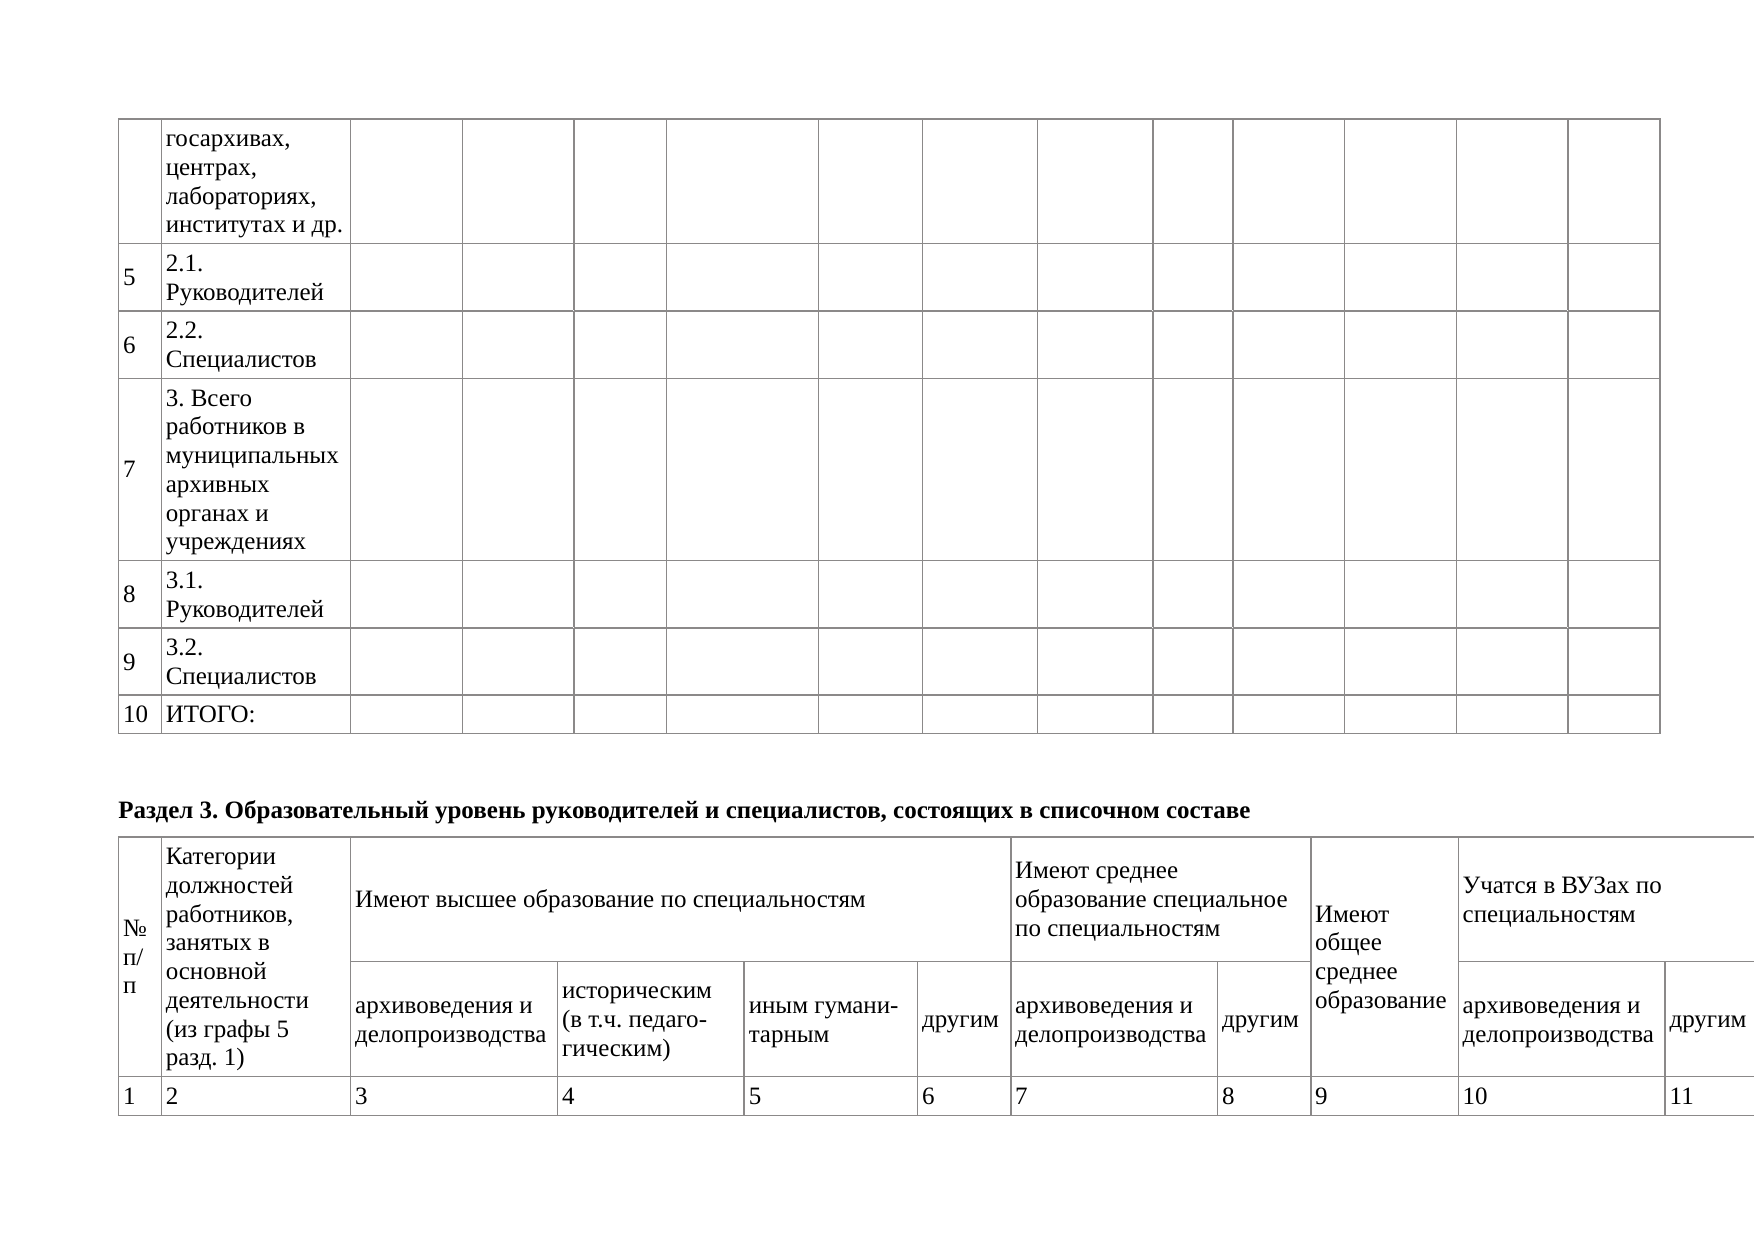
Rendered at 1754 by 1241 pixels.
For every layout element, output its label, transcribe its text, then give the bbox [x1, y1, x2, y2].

table_cell [463, 629, 573, 694]
table_cell [923, 379, 1037, 560]
table_cell [1569, 244, 1659, 310]
table_cell [1569, 379, 1659, 560]
table_cell 4 [558, 1077, 743, 1114]
table_cell [1234, 561, 1344, 627]
table_header № п/п [119, 838, 161, 1076]
table_cell [1234, 312, 1344, 377]
table_cell архиво­ведения и дело­производ­ства [1012, 962, 1217, 1076]
table_cell 3 [351, 1077, 557, 1114]
table_cell [575, 629, 666, 694]
table_cell [351, 629, 462, 694]
table_cell [1154, 629, 1232, 694]
table_cell [351, 244, 462, 310]
table_cell [1234, 629, 1344, 694]
table_cell другим [1218, 962, 1310, 1076]
table_cell [1038, 312, 1152, 377]
table_cell [667, 312, 818, 377]
table_cell [575, 244, 666, 310]
table_cell [667, 696, 818, 733]
table_cell [819, 244, 922, 310]
table_cell [1345, 629, 1456, 694]
table_cell [463, 244, 573, 310]
table_cell [923, 120, 1037, 243]
table_cell [923, 696, 1037, 733]
table_cell [1457, 244, 1567, 310]
table_cell 7 [119, 379, 161, 560]
table_cell [1569, 629, 1659, 694]
table_cell [575, 561, 666, 627]
table_cell [819, 561, 922, 627]
table_cell 3.2. Специалистов [162, 629, 350, 694]
table_cell архиво­ведения и дело­производ­ства [351, 962, 557, 1076]
table_cell ИТОГО: [162, 696, 350, 733]
table_cell 2 [162, 1077, 350, 1114]
table_cell [1345, 312, 1456, 377]
table_cell [923, 561, 1037, 627]
table_cell [1569, 696, 1659, 733]
table_cell [1457, 120, 1567, 243]
table_cell [1154, 696, 1232, 733]
table_cell 6 [918, 1077, 1010, 1114]
table_cell [1154, 244, 1232, 310]
table_cell [1234, 379, 1344, 560]
table_cell [575, 379, 666, 560]
table_cell 3.1. Руководителей [162, 561, 350, 627]
table_cell 2.2. Специалистов [162, 312, 350, 377]
table_cell [1345, 696, 1456, 733]
table_header Учатся в ВУЗах по специаль­ностям [1459, 838, 1754, 961]
table_cell 2.1. Руководителей [162, 244, 350, 310]
table_cell [575, 696, 666, 733]
table_cell 5 [745, 1077, 917, 1114]
table_cell 11 [1666, 1077, 1754, 1114]
table_cell [351, 312, 462, 377]
table_cell [1154, 561, 1232, 627]
table_cell другим [1666, 962, 1754, 1076]
table_cell [463, 312, 573, 377]
table_cell 5 [119, 244, 161, 310]
table_cell 7 [1012, 1077, 1217, 1114]
table_cell [1154, 120, 1232, 243]
table_cell [1569, 312, 1659, 377]
table_cell [819, 379, 922, 560]
table_cell [923, 629, 1037, 694]
table_cell [819, 629, 922, 694]
table_cell 9 [1312, 1077, 1458, 1114]
table_cell [575, 120, 666, 243]
table_cell истори­ческим (в т.ч. педаго­гическим) [558, 962, 743, 1076]
table_cell [1234, 120, 1344, 243]
table_cell [1154, 379, 1232, 560]
table_cell [667, 120, 818, 243]
table_cell [1038, 379, 1152, 560]
table_cell 8 [119, 561, 161, 627]
table_cell [1457, 379, 1567, 560]
table_cell 10 [119, 696, 161, 733]
table_cell [351, 120, 462, 243]
table_cell [351, 379, 462, 560]
table_cell иным гумани­тарным [745, 962, 917, 1076]
table_cell [1569, 120, 1659, 243]
table_cell [1569, 561, 1659, 627]
table_cell [667, 379, 818, 560]
table_cell [1154, 312, 1232, 377]
table_cell [1345, 120, 1456, 243]
table_cell 10 [1459, 1077, 1664, 1114]
table_cell 8 [1218, 1077, 1310, 1114]
table_cell [351, 561, 462, 627]
table_header Имеют общее среднее образо­вание [1312, 838, 1458, 1076]
table_cell [667, 561, 818, 627]
table_cell 9 [119, 629, 161, 694]
table_cell [119, 120, 161, 243]
table_header Имеют среднее образование специальное по специаль­ностям [1012, 838, 1310, 961]
table_cell [1234, 244, 1344, 310]
table_cell [667, 629, 818, 694]
table_cell [1345, 244, 1456, 310]
table_header Категории должностей работников, занятых в основной деятельности (из графы 5 разд. 1) [162, 838, 350, 1076]
table_cell [463, 561, 573, 627]
table_cell [1038, 629, 1152, 694]
table_header Имеют высшее образование по специаль­ностям [351, 838, 1010, 961]
table_cell [1457, 629, 1567, 694]
table_cell [1038, 244, 1152, 310]
table_cell [1038, 120, 1152, 243]
table_cell [351, 696, 462, 733]
table_cell [1457, 561, 1567, 627]
table_cell архиво­ведения и дело­производ­ства [1459, 962, 1664, 1076]
table_cell [575, 312, 666, 377]
table_cell [463, 696, 573, 733]
table_cell [923, 312, 1037, 377]
table_cell [1345, 561, 1456, 627]
table_cell [1234, 696, 1344, 733]
table_cell [819, 312, 922, 377]
table_cell [463, 379, 573, 560]
table_cell [1345, 379, 1456, 560]
table_cell 1 [119, 1077, 161, 1114]
table_cell [819, 696, 922, 733]
table_cell [1457, 696, 1567, 733]
table_cell госархивах, центрах, лабораториях, институтах и др. [162, 120, 350, 243]
table_cell [463, 120, 573, 243]
table_cell [923, 244, 1037, 310]
table_cell [819, 120, 922, 243]
table_cell [1038, 561, 1152, 627]
table_cell 3. Всего работников в муниципальных архивных органах и учреждениях [162, 379, 350, 560]
table_cell [1457, 312, 1567, 377]
table_cell [1038, 696, 1152, 733]
table_cell [667, 244, 818, 310]
table_cell другим [918, 962, 1010, 1076]
table_cell 6 [119, 312, 161, 377]
subtitle Раздел 3. Образовательный уровень руководителей и специалистов, состоящих в списочном составе [118, 795, 1636, 824]
